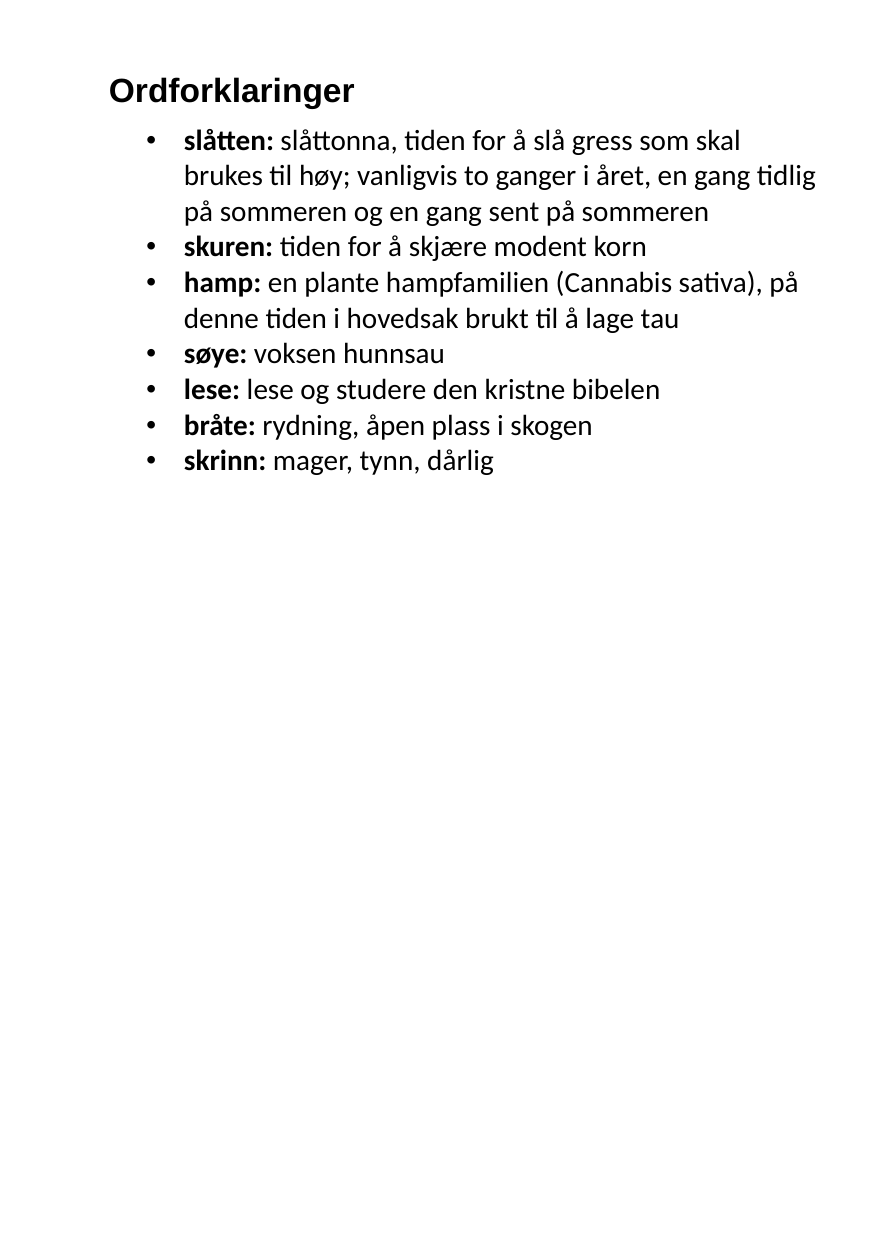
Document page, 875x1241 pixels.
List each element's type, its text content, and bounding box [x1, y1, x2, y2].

list hamp: en plante hampfamilien (Cannabis sativa), på denne tiden i hovedsak brukt til å lage tau [146, 264, 824, 335]
list bråte: rydning, åpen plass i skogen [146, 407, 824, 442]
subtitle Ordforklaringer [109, 70, 824, 109]
list søye: voksen hunnsau [146, 335, 824, 371]
list skuren: tiden for å skjære modent korn [146, 228, 824, 264]
list slåtten: slåttonna, tiden for å slå gress som skal brukes til høy; vanligvis to ganger i året, en gang tidlig på sommeren og en gang sent på sommeren [146, 122, 824, 228]
list skrinn: mager, tynn, dårlig [146, 442, 824, 478]
list lese: lese og studere den kristne bibelen [146, 371, 824, 407]
